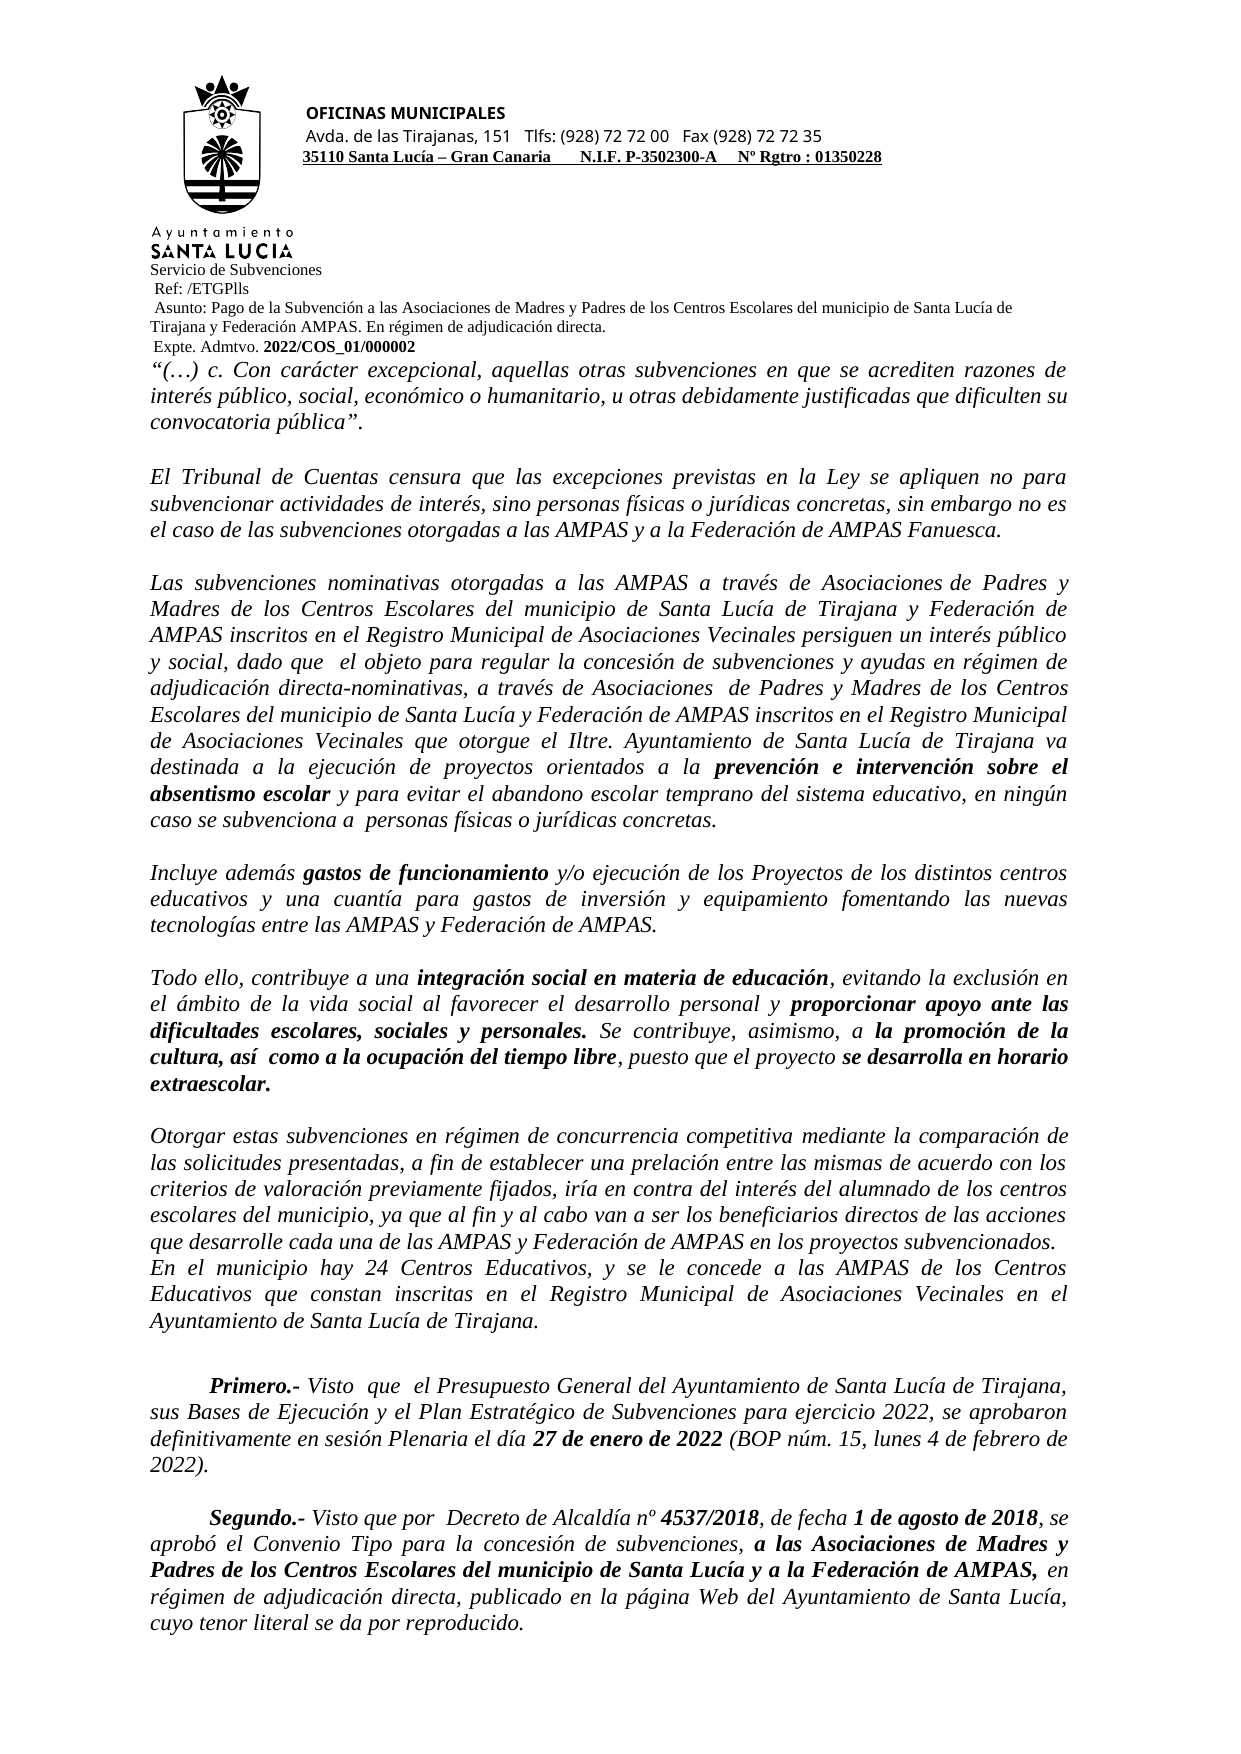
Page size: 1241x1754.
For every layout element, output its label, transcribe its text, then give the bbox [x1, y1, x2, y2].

text Incluye además gastos de funcionamiento y/o ejecución de los Proyectos de los distintos centros educativos y una cuantía para gastos de inversión y equipamiento fomentando las nuevas tecnologías entre las AMPAS y Federación de AMPAS. [150, 859, 1069, 938]
text Otorgar estas subvenciones en régimen de concurrencia competitiva mediante la comparación de las solicitudes presentadas, a fin de establecer una prelación entre las mismas de acuerdo con los criterios de valoración previamente fijados, iría en contra del interés del alumnado de los centros escolares del municipio, ya que al fin y al cabo van a ser los beneficiarios directos de las acciones que desarrolle cada una de las AMPAS y Federación de AMPAS en los proyectos subvencionados. [150, 1122, 1069, 1254]
text Todo ello, contribuye a una integración social en materia de educación, evitando la exclusión en el ámbito de la vida social al favorecer el desarrollo personal y proporcionar apoyo ante las dificultades escolares, sociales y personales. Se contribuye, asimismo, a la promoción de la cultura, así como a la ocupación del tiempo libre, puesto que el proyecto se desarrolla en horario extraescolar. [150, 964, 1069, 1096]
text Segundo.- Visto que por Decreto de Alcaldía nº 4537/2018, de fecha 1 de agosto de 2018, se aprobó el Convenio Tipo para la concesión de subvenciones, a las Asociaciones de Madres y Padres de los Centros Escolares del municipio de Santa Lucía y a la Federación de AMPAS, en régimen de adjudicación directa, publicado en la página Web del Ayuntamiento de Santa Lucía, cuyo tenor literal se da por reproducido. [150, 1504, 1069, 1636]
text Primero.- Visto que el Presupuesto General del Ayuntamiento de Santa Lucía de Tirajana, sus Bases de Ejecución y el Plan Estratégico de Subvenciones para ejercicio 2022, se aprobaron definitivamente en sesión Plenaria el día 27 de enero de 2022 (BOP núm. 15, lunes 4 de febrero de 2022). [150, 1372, 1069, 1477]
text En el municipio hay 24 Centros Educativos, y se le concede a las AMPAS de los Centros Educativos que constan inscritas en el Registro Municipal de Asociaciones Vecinales en el Ayuntamiento de Santa Lucía de Tirajana. [150, 1254, 1069, 1333]
text El Tribunal de Cuentas censura que las excepciones previstas en la Ley se apliquen no para subvencionar actividades de interés, sino personas físicas o jurídicas concretas, sin embargo no es el caso de las subvenciones otorgadas a las AMPAS y a la Federación de AMPAS Fanuesca. [150, 463, 1069, 542]
text “(…) c. Con carácter excepcional, aquellas otras subvenciones en que se acrediten razones de interés público, social, económico o humanitario, u otras debidamente justificadas que dificulten su convocatoria pública”. [150, 356, 1069, 435]
text Las subvenciones nominativas otorgadas a las AMPAS a través de Asociaciones de Padres y Madres de los Centros Escolares del municipio de Santa Lucía de Tirajana y Federación de AMPAS inscritos en el Registro Municipal de Asociaciones Vecinales persiguen un interés público y social, dado que el objeto para regular la concesión de subvenciones y ayudas en régimen de adjudicación directa-nominativas, a través de Asociaciones de Padres y Madres de los Centros Escolares del municipio de Santa Lucía y Federación de AMPAS inscritos en el Registro Municipal de Asociaciones Vecinales que otorgue el Iltre. Ayuntamiento de Santa Lucía de Tirajana va destinada a la ejecución de proyectos orientados a la prevención e intervención sobre el absentismo escolar y para evitar el abandono escolar temprano del sistema educativo, en ningún caso se subvenciona a personas físicas o jurídicas concretas. [150, 569, 1069, 832]
